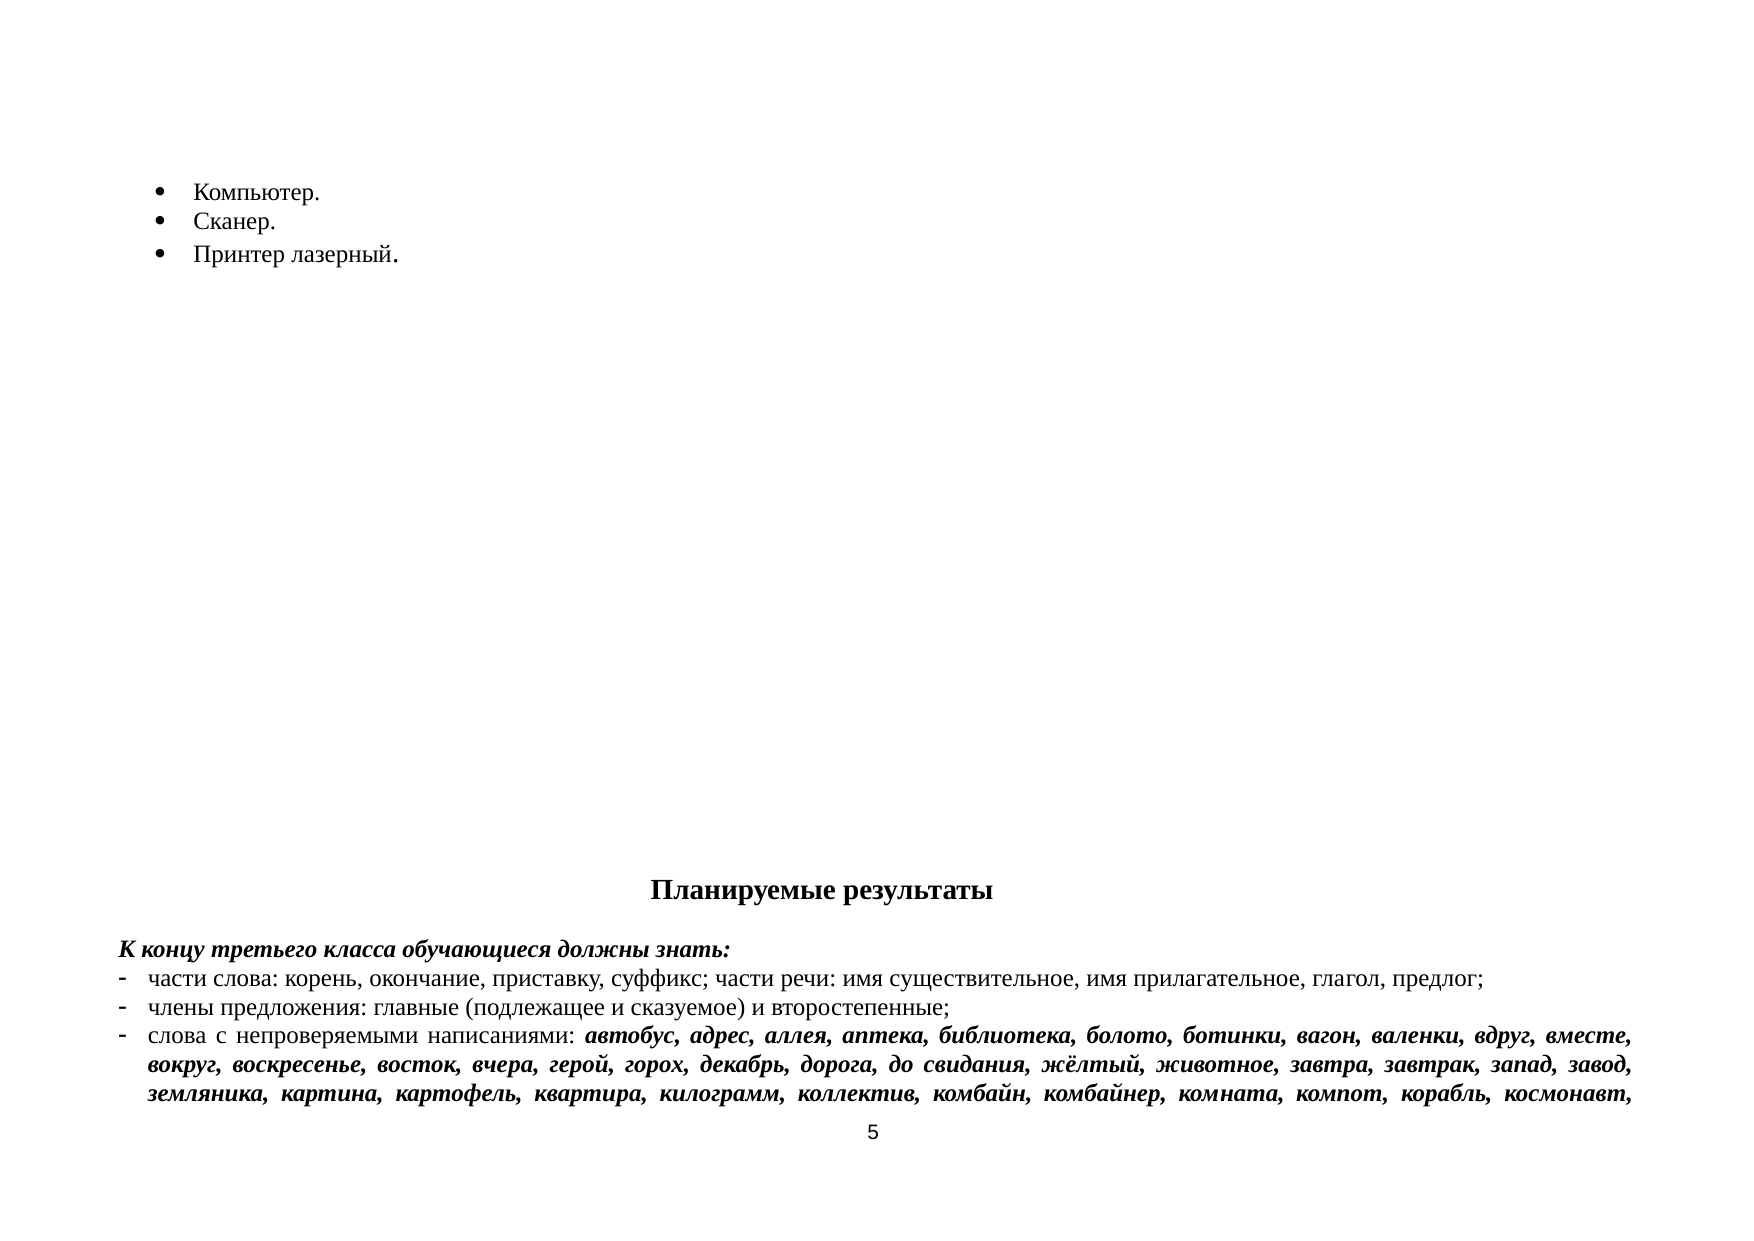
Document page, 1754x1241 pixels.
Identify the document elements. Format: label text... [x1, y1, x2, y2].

list Сканер. [156, 206, 1636, 235]
list Компьютер. [156, 177, 1636, 206]
list Принтер лазерный. [156, 235, 1636, 268]
text Планируемые результаты [118, 872, 1636, 906]
list слова с непроверяемыми написаниями: автобус, адрес, аллея, аптека, библиотека, болото, ботинки, вагон, валенки, вдруг, вместе, вокруг, воскресенье, восток, вче­ра, герой, горох, декабрь, дорога, до свидания, жёлтый, животное, завтра, завтрак, запад, завод, земляника, картина, картофель, кварти­ра, килограмм, коллектив, комбайн, комбайнер, ком­ната, компот, корабль, космонавт, [118, 1021, 1636, 1107]
list части слова: корень, окончание, приставку, суффикс; части речи: имя существительное, имя прилагательное, гла­гол, предлог; [118, 963, 1636, 992]
list члены предложения: главные (подлежащее и сказуемое) и второстепенные; [118, 992, 1636, 1021]
text К концу третьего класса обучающиеся должны знать: [118, 934, 1636, 963]
